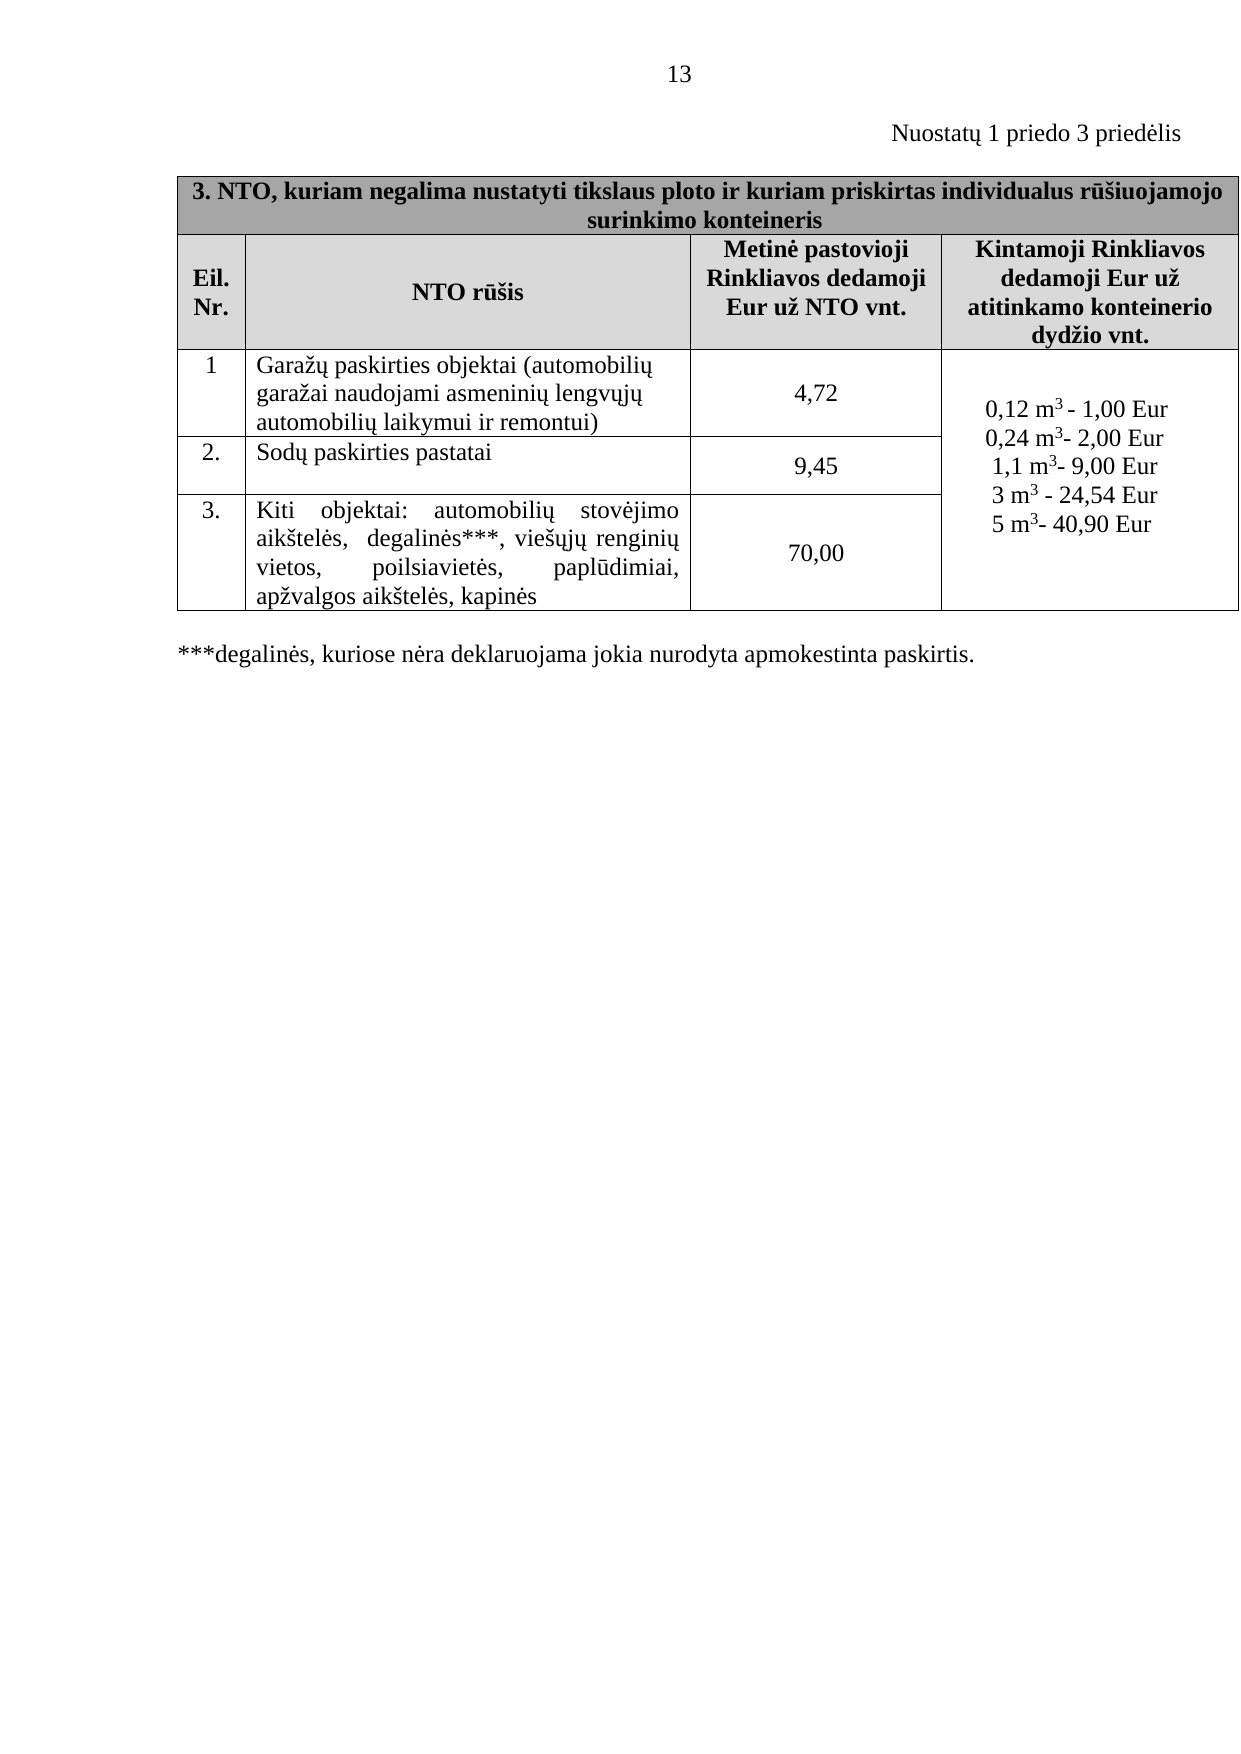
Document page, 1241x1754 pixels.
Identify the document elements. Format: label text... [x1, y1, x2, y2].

text ***degalinės, kuriose nėra deklaruojama jokia nurodyta apmokestinta paskirtis. [177, 639, 1181, 668]
table_cell 4,72 [691, 350, 941, 436]
table_cell Garažų paskirties objektai (automobilių garažai naudojami asmeninių lengvųjų automobilių laikymui ir remontui) [246, 350, 690, 436]
table_cell 3. [178, 495, 245, 610]
table_cell 1 [178, 350, 245, 436]
table_cell Sodų paskirties pastatai [246, 437, 690, 494]
table_cell Eil. Nr. [178, 235, 245, 349]
table_cell Kintamoji Rinkliavos dedamoji Eur už atitinkamo konteinerio dydžio vnt. [942, 235, 1238, 349]
table_cell NTO rūšis [246, 235, 690, 349]
table_cell 2. [178, 437, 245, 494]
table_cell 9,45 [691, 437, 941, 494]
table_cell 70,00 [691, 495, 941, 610]
table_cell 0,12 m3 - 1,00 Eur 0,24 m3- 2,00 Eur 1,1 m3- 9,00 Eur 3 m3 - 24,54 Eur 5 m3- 40,90 Eur [942, 350, 1238, 610]
text Nuostatų 1 priedo 3 priedėlis [824, 118, 1181, 147]
table_cell Metinė pastovioji Rinkliavos dedamoji Eur už NTO vnt. [691, 235, 941, 349]
table_cell Kiti objektai: automobilių stovėjimo aikštelės, degalinės***, viešųjų renginių vietos, poilsiavietės, paplūdimiai, apžvalgos aikštelės, kapinės [246, 495, 690, 610]
table_header 3. NTO, kuriam negalima nustatyti tikslaus ploto ir kuriam priskirtas individualus rūšiuojamojo surinkimo konteineris [178, 177, 1238, 234]
